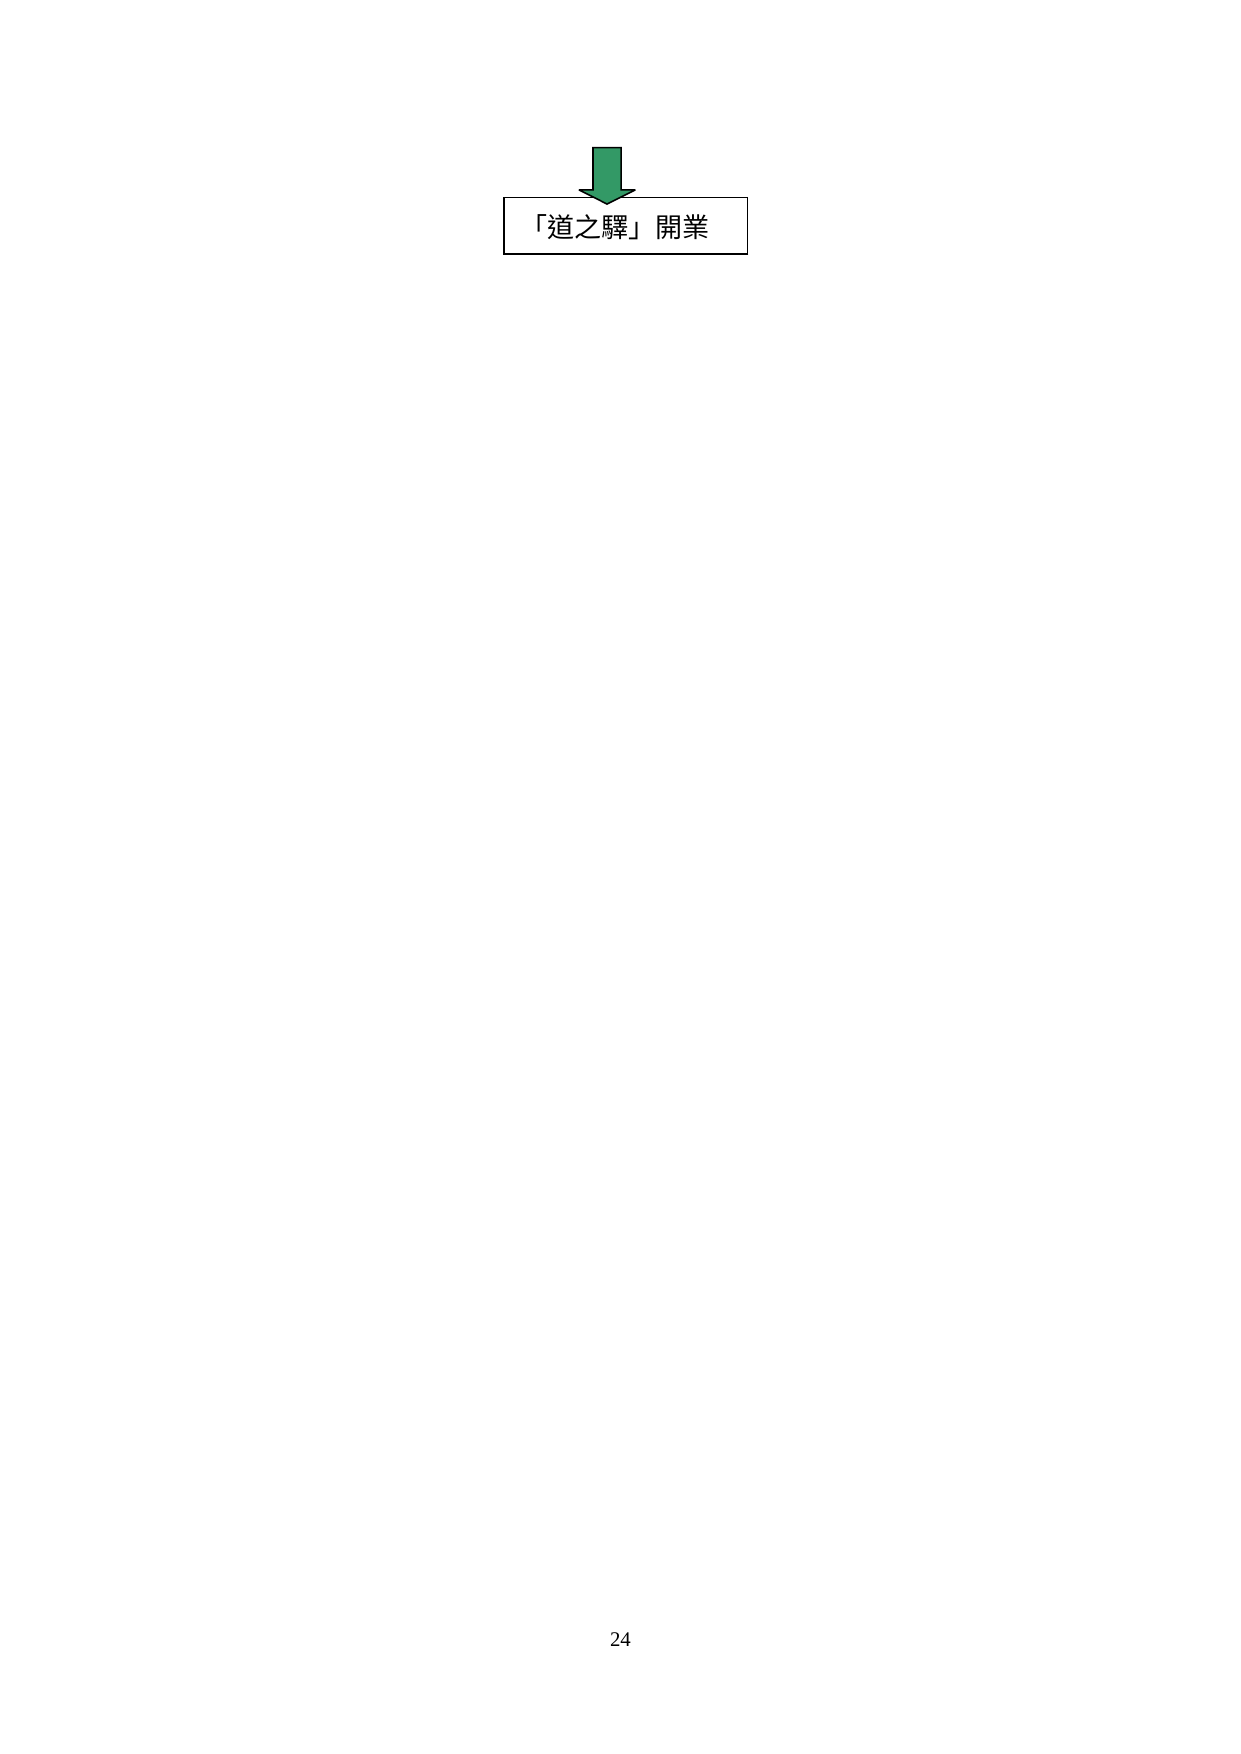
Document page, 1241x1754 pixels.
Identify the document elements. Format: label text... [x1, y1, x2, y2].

text 「道之驛」開業 [520, 206, 732, 245]
